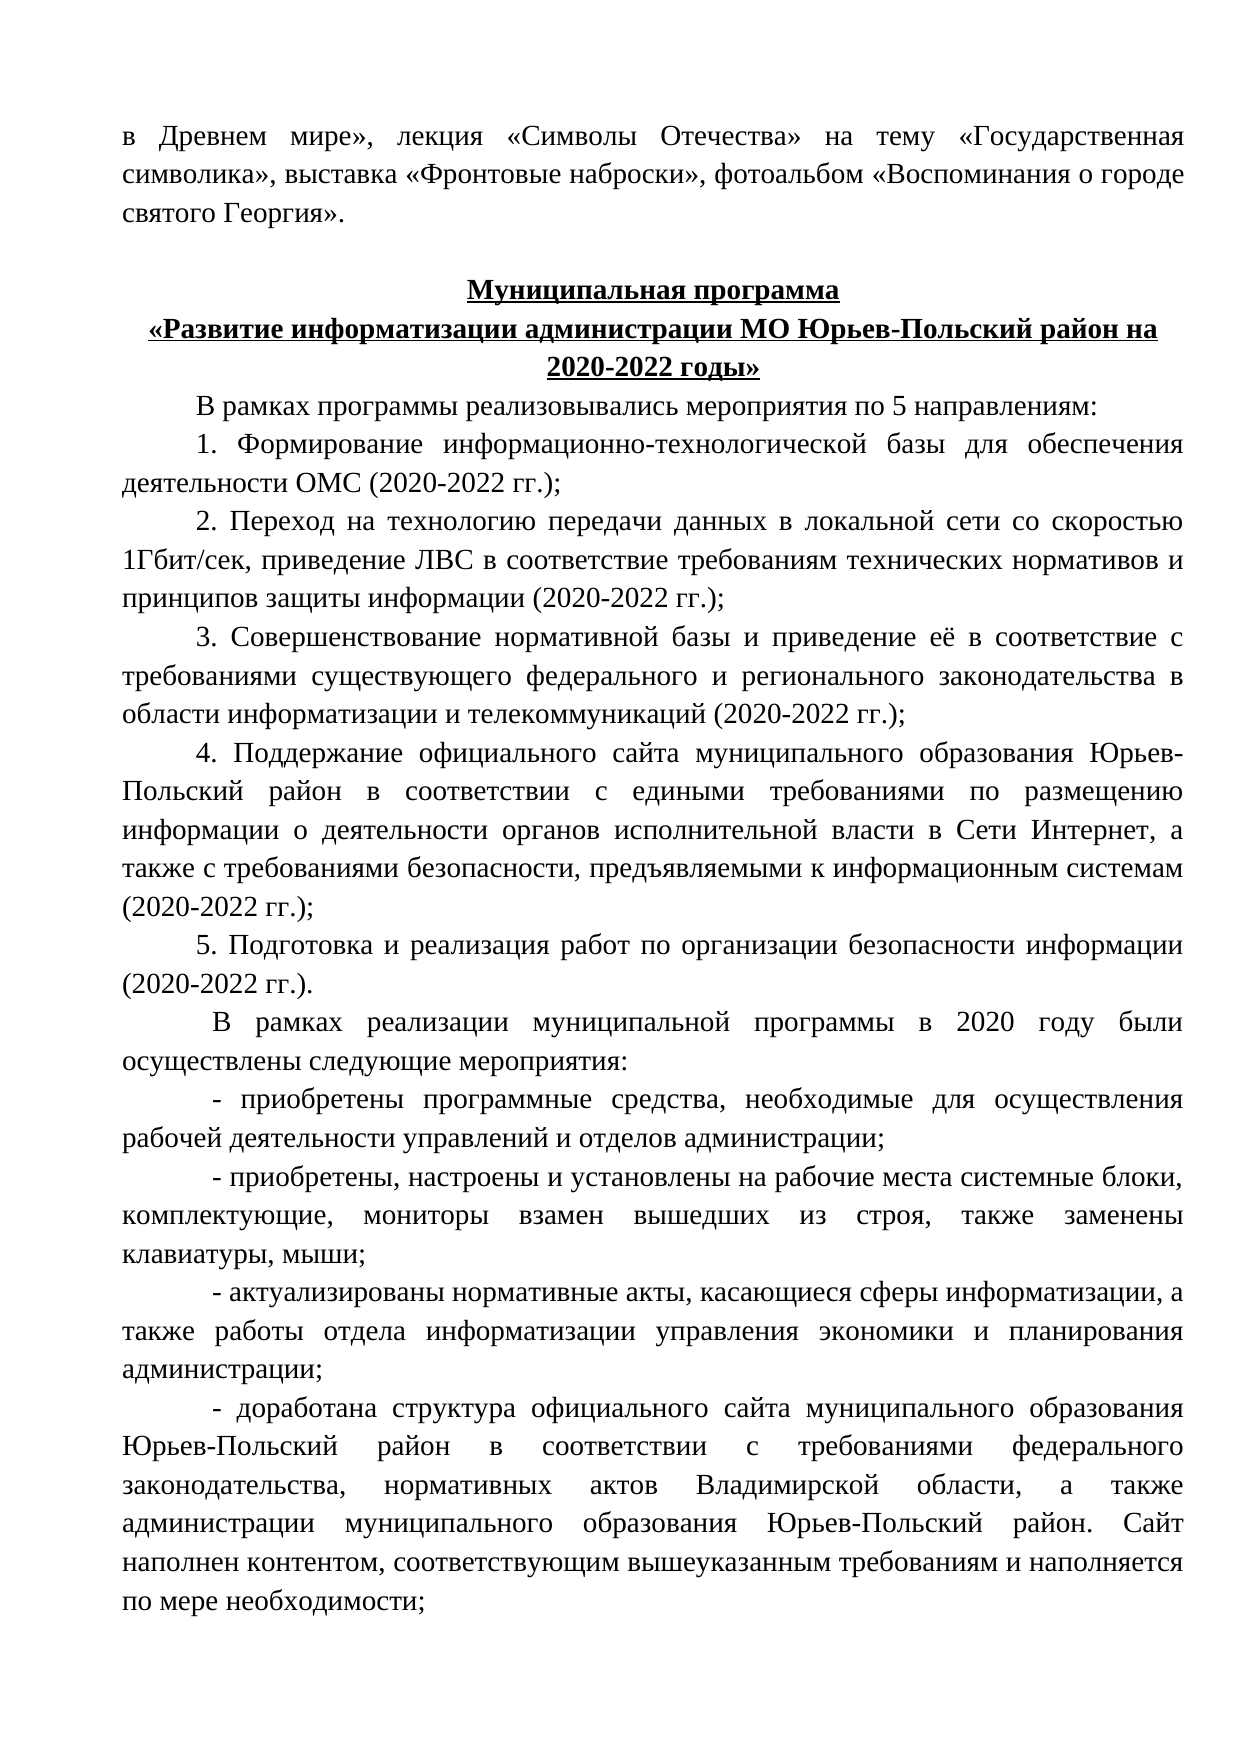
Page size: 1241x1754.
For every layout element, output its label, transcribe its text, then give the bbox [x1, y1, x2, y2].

text 4. Поддержание официального сайта муниципального образования Юрьев-Польский район в соответствии с едиными требованиями по размещению информации о деятельности органов исполнительной власти в Сети Интернет, а также с требованиями безопасности, предъявляемыми к информационным системам (2020-2022 гг.); [122, 735, 1184, 922]
text Муниципальная программа [122, 272, 1184, 306]
text В рамках программы реализовывались мероприятия по 5 направлениям: [122, 388, 1184, 421]
text «Развитие информатизации администрации МО Юрьев-Польский район на 2020-2022 годы» [122, 311, 1184, 383]
text - актуализированы нормативные акты, касающиеся сферы информатизации, а также работы отдела информатизации управления экономики и планирования администрации; [122, 1274, 1184, 1385]
text 1. Формирование информационно-технологической базы для обеспечения деятельности ОМС (2020-2022 гг.); [122, 426, 1184, 498]
text в Древнем мире», лекция «Символы Отечества» на тему «Государственная символика», выставка «Фронтовые наброски», фотоальбом «Воспоминания о городе святого Георгия». [122, 118, 1184, 229]
text 3. Совершенствование нормативной базы и приведение её в соответствие с требованиями существующего федерального и регионального законодательства в области информатизации и телекоммуникаций (2020-2022 гг.); [122, 619, 1184, 730]
text В рамках реализации муниципальной программы в 2020 году были осуществлены следующие мероприятия: [122, 1004, 1184, 1077]
text - приобретены программные средства, необходимые для осуществления рабочей деятельности управлений и отделов администрации; [122, 1082, 1184, 1154]
text - приобретены, настроены и установлены на рабочие места системные блоки, комплектующие, мониторы взамен вышедших из строя, также заменены клавиатуры, мыши; [122, 1159, 1184, 1269]
text 2. Переход на технологию передачи данных в локальной сети со скоростью 1Гбит/сек, приведение ЛВС в соответствие требованиям технических нормативов и принципов защиты информации (2020-2022 гг.); [122, 503, 1184, 614]
text - доработана структура официального сайта муниципального образования Юрьев-Польский район в соответствии с требованиями федерального законодательства, нормативных актов Владимирской области, а также администрации муниципального образования Юрьев-Польский район. Сайт наполнен контентом, соответствующим вышеуказанным требованиям и наполняется по мере необходимости; [122, 1390, 1184, 1616]
text 5. Подготовка и реализация работ по организации безопасности информации (2020-2022 гг.). [122, 927, 1184, 999]
